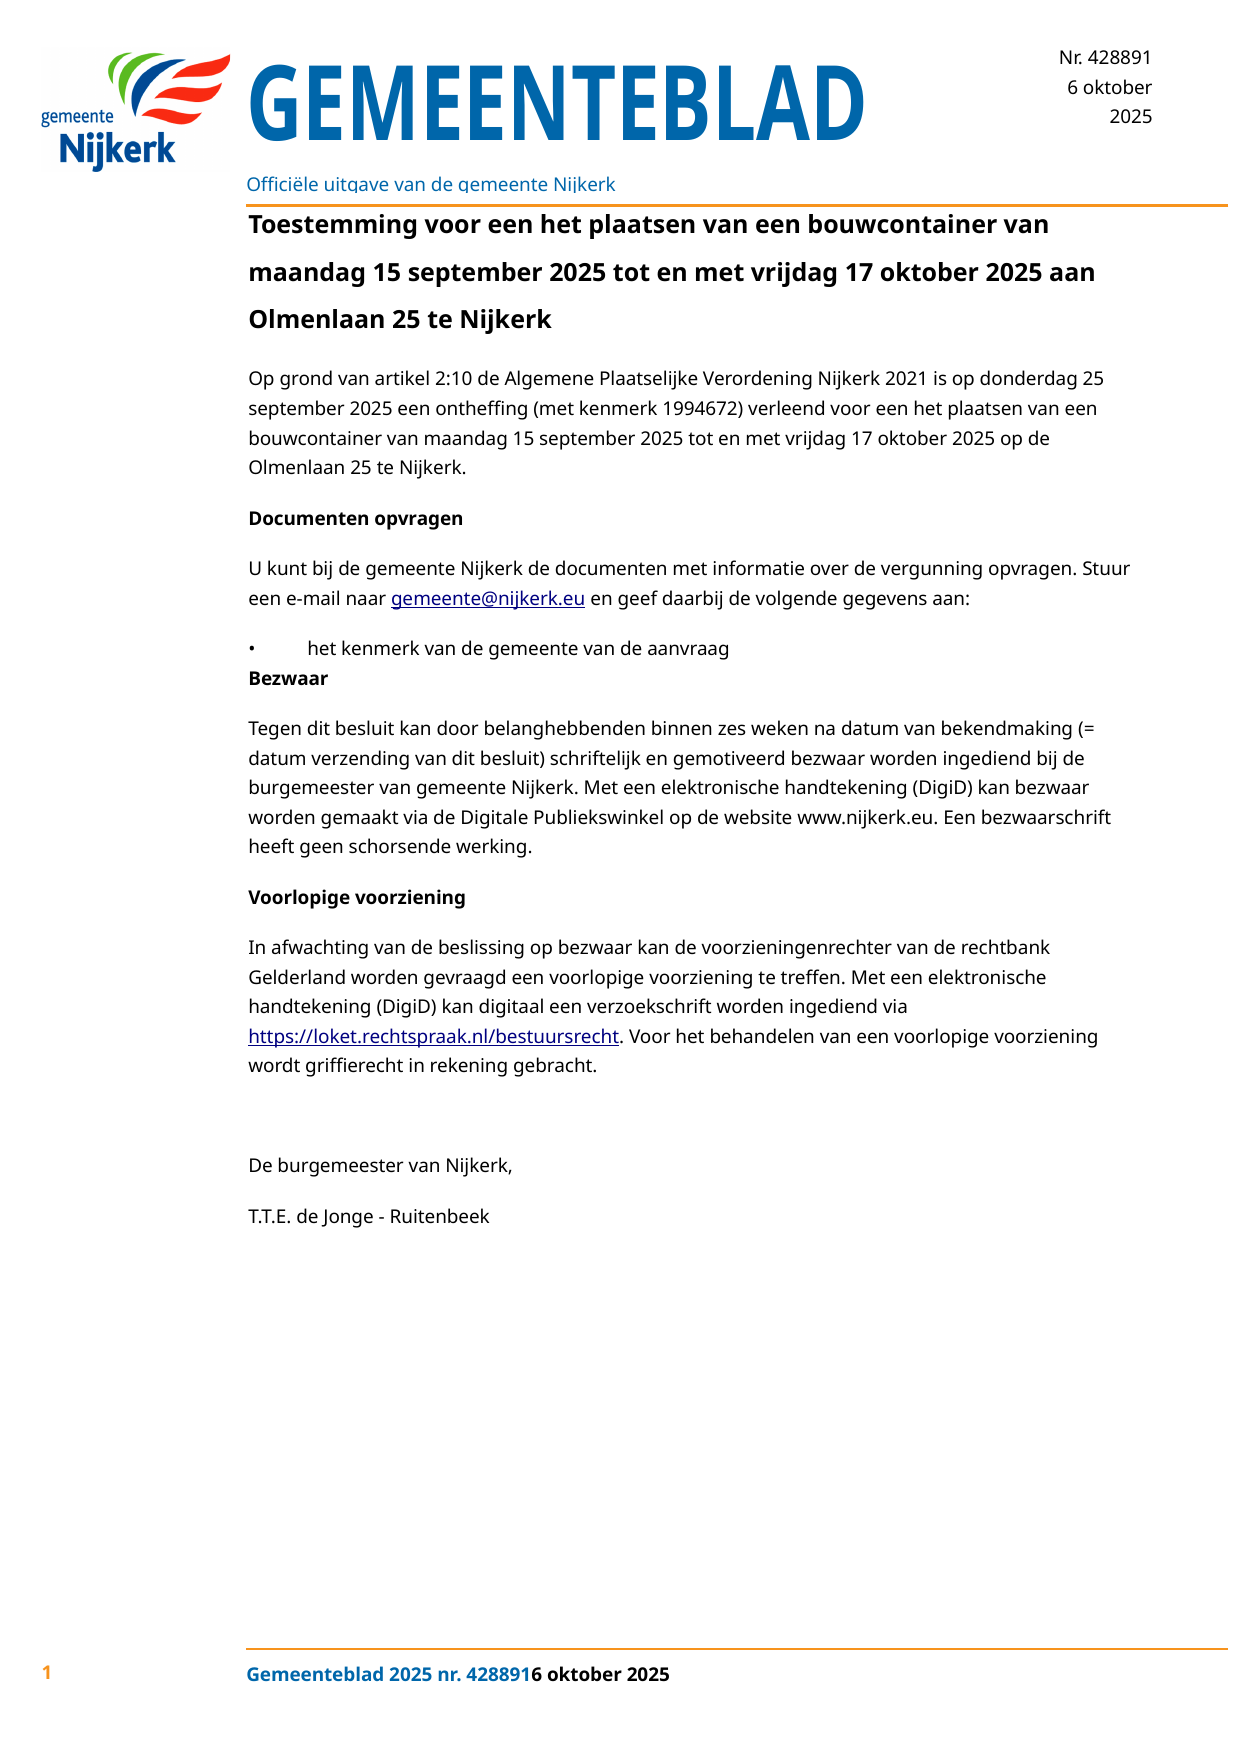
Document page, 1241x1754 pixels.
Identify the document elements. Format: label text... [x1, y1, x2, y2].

text Documenten opvragen [248, 505, 1152, 530]
text Tegen dit besluit kan door belanghebbenden binnen zes weken na datum van bekendmaking (= datum verzending van dit besluit) schriftelijk en gemotiveerd bezwaar worden ingediend bij de burgemeester van gemeente Nijkerk. Met een elektronische handtekening (DigiD) kan bezwaar worden gemaakt via de Digitale Publiekswinkel op de website www.nijkerk.eu. Een bezwaarschrift heeft geen schorsende werking. [248, 715, 1152, 859]
text De burgemeester van Nijkerk, [248, 1152, 1152, 1178]
text T.T.E. de Jonge - Ruitenbeek [248, 1203, 1152, 1229]
text U kunt bij de gemeente Nijkerk de documenten met informatie over de vergunning opvragen. Stuur een e-mail naar gemeente@nijkerk.eu en geef daarbij de volgende gegevens aan: [248, 555, 1152, 610]
text Bezwaar [248, 665, 1152, 690]
text Op grond van artikel 2:10 de Algemene Plaatselijke Verordening Nijkerk 2021 is op donderdag 25 september 2025 een ontheffing (met kenmerk 1994672) verleend voor een het plaatsen van een bouwcontainer van maandag 15 september 2025 tot en met vrijdag 17 oktober 2025 op de Olmenlaan 25 te Nijkerk. [248, 366, 1152, 480]
text In afwachting van de beslissing op bezwaar kan de voorzieningenrechter van de rechtbank Gelderland worden gevraagd een voorlopige voorziening te treffen. Met een elektronische handtekening (DigiD) kan digitaal een verzoekschrift worden ingediend via https://loket.rechtspraak.nl/bestuursrecht. Voor het behandelen van een voorlopige voorziening wordt griffierecht in rekening gebracht. [248, 934, 1152, 1078]
text Voorlopige voorziening [248, 884, 1152, 909]
text Toestemming voor een het plaatsen van een bouwcontainer van maandag 15 september 2025 tot en met vrijdag 17 oktober 2025 aan Olmenlaan 25 te Nijkerk [248, 207, 1152, 336]
picture [41, 47, 231, 172]
list het kenmerk van de gemeente van de aanvraag [248, 635, 1152, 661]
